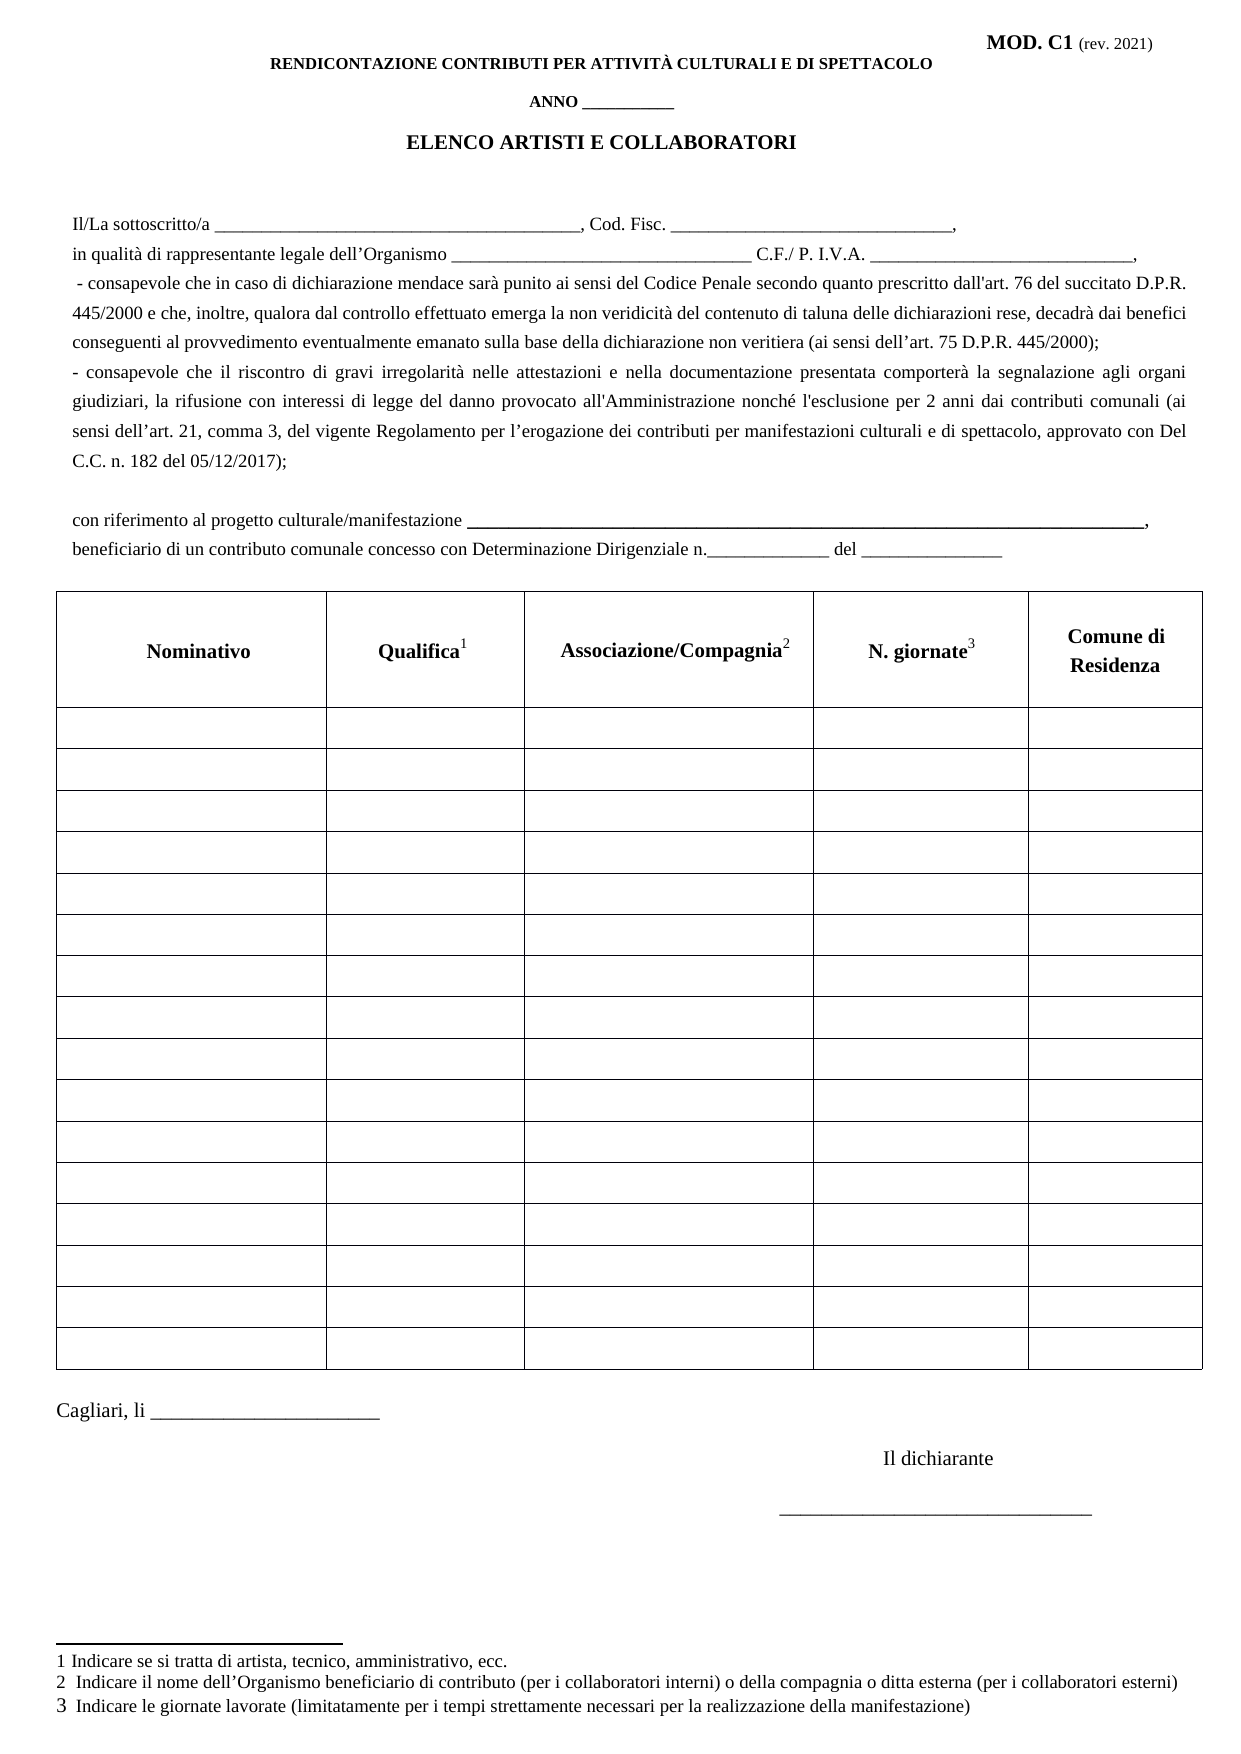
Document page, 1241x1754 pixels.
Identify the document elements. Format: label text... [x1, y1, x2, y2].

table_cell N. giornate [814, 592, 1028, 707]
table_cell [814, 874, 1028, 914]
table_cell [327, 1204, 524, 1244]
text Il dichiarante [676, 1446, 1200, 1470]
table_cell [814, 749, 1028, 790]
table_cell [57, 997, 326, 1038]
table_cell [327, 1122, 524, 1162]
text Cagliari, li ______________________ [56, 1397, 1144, 1422]
table_cell [327, 997, 524, 1038]
table_cell [814, 1204, 1028, 1244]
table_cell [814, 956, 1028, 996]
table_cell [1029, 874, 1202, 914]
table_cell [814, 1080, 1028, 1121]
table_cell [1029, 1328, 1202, 1369]
table_cell [327, 749, 524, 790]
table_cell [57, 749, 326, 790]
table_cell [57, 1287, 326, 1327]
table_cell [814, 997, 1028, 1038]
table_cell [1029, 915, 1202, 955]
table_cell [525, 1039, 813, 1079]
table_header [56, 207, 68, 591]
table_cell [57, 1080, 326, 1121]
table_cell Comune di Residenza [1029, 592, 1202, 707]
table_cell [1029, 1204, 1202, 1244]
text ______________________________ [676, 1494, 1200, 1518]
table_cell [1029, 1246, 1202, 1286]
table_cell [1029, 832, 1202, 872]
table_cell [327, 791, 524, 831]
table_cell [1029, 1080, 1202, 1121]
table_cell [525, 997, 813, 1038]
table_cell Qualifica [327, 592, 524, 707]
table_cell [525, 1246, 813, 1286]
table_cell [814, 832, 1028, 872]
table_cell [57, 791, 326, 831]
table_cell [525, 956, 813, 996]
table_cell [525, 1287, 813, 1327]
table_cell [327, 956, 524, 996]
table_cell [814, 791, 1028, 831]
table_cell [1029, 791, 1202, 831]
table_cell [1029, 1039, 1202, 1079]
table_cell [57, 1122, 326, 1162]
table_cell [57, 1163, 326, 1203]
table_cell [327, 1039, 524, 1079]
table_cell [327, 1080, 524, 1121]
table_cell [525, 874, 813, 914]
table_cell [814, 1039, 1028, 1079]
table_cell [525, 749, 813, 790]
table_cell [525, 1328, 813, 1369]
table_cell [57, 708, 326, 748]
table_cell [525, 915, 813, 955]
table_cell [525, 791, 813, 831]
table_cell [814, 708, 1028, 748]
table_cell [1029, 956, 1202, 996]
table_cell [814, 1287, 1028, 1327]
table_cell [57, 1246, 326, 1286]
table_cell [1029, 997, 1202, 1038]
table_cell [57, 874, 326, 914]
table_cell Associazione/Compagnia [525, 592, 813, 707]
table_cell [57, 832, 326, 872]
table_cell [814, 1246, 1028, 1286]
table_cell [327, 874, 524, 914]
table_cell [525, 1122, 813, 1162]
table_cell [327, 1246, 524, 1286]
table_cell [1029, 749, 1202, 790]
table_cell [57, 1204, 326, 1244]
table_cell [327, 915, 524, 955]
table_cell [327, 1163, 524, 1203]
table_cell [327, 708, 524, 748]
table_cell [814, 1163, 1028, 1203]
table_cell [814, 1328, 1028, 1369]
table_cell [814, 915, 1028, 955]
table_cell [525, 1204, 813, 1244]
table_cell [57, 1328, 326, 1369]
table_cell [525, 708, 813, 748]
table_cell [1029, 1287, 1202, 1327]
table_cell [525, 832, 813, 872]
table_cell [57, 915, 326, 955]
table_cell [525, 1163, 813, 1203]
table_cell [1029, 1163, 1202, 1203]
table_cell [1029, 708, 1202, 748]
table_cell [327, 832, 524, 872]
table_cell [57, 1039, 326, 1079]
table_cell [327, 1328, 524, 1369]
table_cell [57, 956, 326, 996]
table_cell Nominativo [57, 592, 326, 707]
table_cell [327, 1287, 524, 1327]
table_cell [814, 1122, 1028, 1162]
table_cell [525, 1080, 813, 1121]
table_header [1193, 207, 1202, 591]
table_cell [1029, 1122, 1202, 1162]
